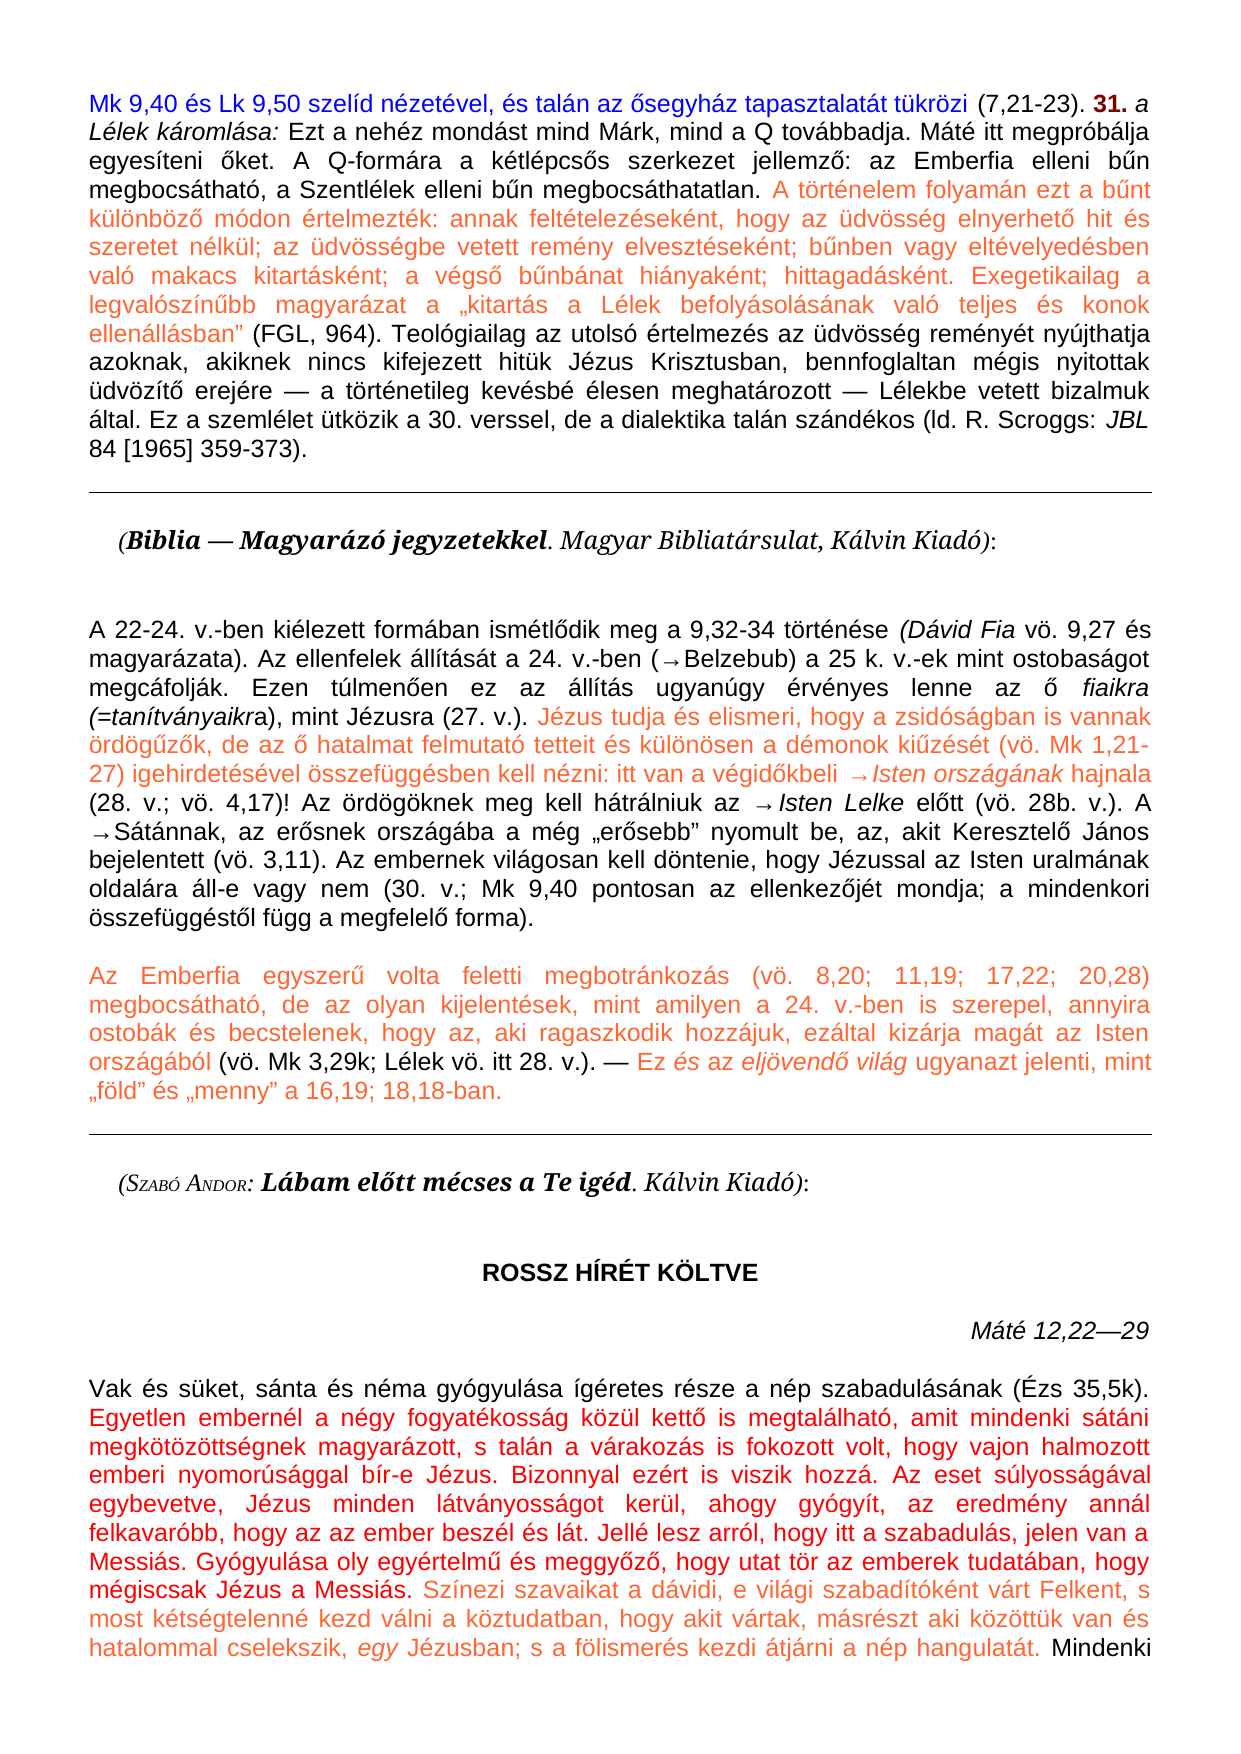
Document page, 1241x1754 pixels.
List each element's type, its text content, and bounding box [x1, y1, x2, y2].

text Az Emberfia egyszerű volta feletti megbotránkozás (vö. 8,20; 11,19; 17,22; 20,28) megbocsátható, de az olyan kijelentések, mint amilyen a 24. v.-ben is szerepel, annyira ostobák és becstelenek, hogy az, aki ragaszkodik hozzájuk, ezáltal kizárja magát az Isten országából (vö. Mk 3,29k; Lélek vö. itt 28. v.). ― Ez és az eljövendő világ ugyanazt jelenti, mint „föld” és „menny” a 16,19; 18,18-ban. [88, 961, 1152, 1105]
text Vak és süket, sánta és néma gyógyulása ígéretes része a nép szabadulásának (Ézs 35,5k). Egyetlen embernél a négy fogyatékosság közül kettő is megtalálható, amit mindenki sátáni megkötözöttségnek magyarázott, s talán a várakozás is fokozott volt, hogy vajon halmozott emberi nyomorúsággal bír‑e Jézus. Bizonnyal ezért is viszik hozzá. Az eset súlyosságával egybevetve, Jézus minden látványosságot kerül, ahogy gyógyít, az eredmény annál felkavaróbb, hogy az az ember beszél és lát. Jellé lesz arról, hogy itt a szabadulás, jelen van a Messiás. Gyógyulása oly egyértelmű és meggyőző, hogy utat tör az emberek tudatában, hogy mégiscsak Jézus a Messiás. Színezi szavaikat a dávidi, e világi szabadítóként várt Felkent, s most kétségtelenné kezd válni a köztudatban, hogy akit vártak, másrészt aki közöttük van és hatalommal cselekszik, egy Jézusban; s a fölismerés kezdi átjárni a nép hangulatát. Mindenki [88, 1374, 1152, 1662]
text Máté 12,22―29 [88, 1316, 1152, 1344]
text A 22-24. v.-ben kiélezett formában ismétlődik meg a 9,32-34 történése (Dávid Fia vö. 9,27 és magyarázata). Az ellenfelek állítását a 24. v.-ben (→Belzebub) a 25 k. v.-ek mint ostobaságot megcáfolják. Ezen túlmenően ez az állítás ugyanúgy érvényes lenne az ő fiaikra (=tanítványaikra), mint Jézusra (27. v.). Jézus tudja és elismeri, hogy a zsidóságban is vannak ördögűzők, de az ő hatalmat felmutató tetteit és különösen a démonok kiűzését (vö. Mk 1,21-27) igehirdetésével összefüggésben kell nézni: itt van a végidőkbeli →Isten országának hajnala (28. v.; vö. 4,17)! Az ördögöknek meg kell hátrálniuk az →Isten Lelke előtt (vö. 28b. v.). A →Sátánnak, az erősnek országába a még „erősebb” nyomult be, az, akit Keresztelő János bejelentett (vö. 3,11). Az embernek világosan kell döntenie, hogy Jézussal az Isten uralmának oldalára áll‑e vagy nem (30. v.; Mk 9,40 pontosan az ellenkezőjét mondja; a mindenkori összefüggéstől függ a megfelelő forma). [88, 615, 1152, 931]
text (Biblia ― Magyarázó jegyzetekkel. Magyar Bibliatársulat, Kálvin Kiadó): [88, 493, 1152, 586]
text (Szabó Andor: Lábam előtt mécses a Te igéd. Kálvin Kiadó): [88, 1135, 1152, 1228]
text ROSSZ HÍRÉT KÖLTVE [88, 1258, 1152, 1286]
text Mk 9,40 és Lk 9,50 szelíd nézetével, és talán az ősegyház tapasztalatát tükrözi (7,21-23). 31. a Lélek káromlása: Ezt a nehéz mondást mind Márk, mind a Q továbbadja. Máté itt megpróbálja egyesíteni őket. A Q-formára a kétlépcsős szerkezet jellemző: az Emberfia elleni bűn megbocsátható, a Szentlélek elleni bűn megbocsáthatatlan. A történelem folyamán ezt a bűnt különböző módon értelmezték: annak feltételezéseként, hogy az üdvösség elnyerhető hit és szeretet nélkül; az üdvösségbe vetett remény elvesztéseként; bűnben vagy eltévelyedésben való makacs kitartásként; a végső bűnbánat hiányaként; hittagadásként. Exegetikailag a legvalószínűbb magyarázat a „kitartás a Lélek befolyásolásának való teljes és konok ellenállásban” (FGL, 964). Teológiailag az utolsó értelmezés az üdvösség reményét nyújthatja azoknak, akiknek nincs kifejezett hitük Jézus Krisztusban, bennfoglaltan mégis nyitottak üdvözítő erejére ― a történetileg kevésbé élesen meghatározott ― Lélekbe vetett bizalmuk által. Ez a szemlélet ütközik a 30. verssel, de a dialektika talán szándékos (ld. R. Scroggs: JBL 84 [1965] 359-373). [88, 88, 1152, 462]
